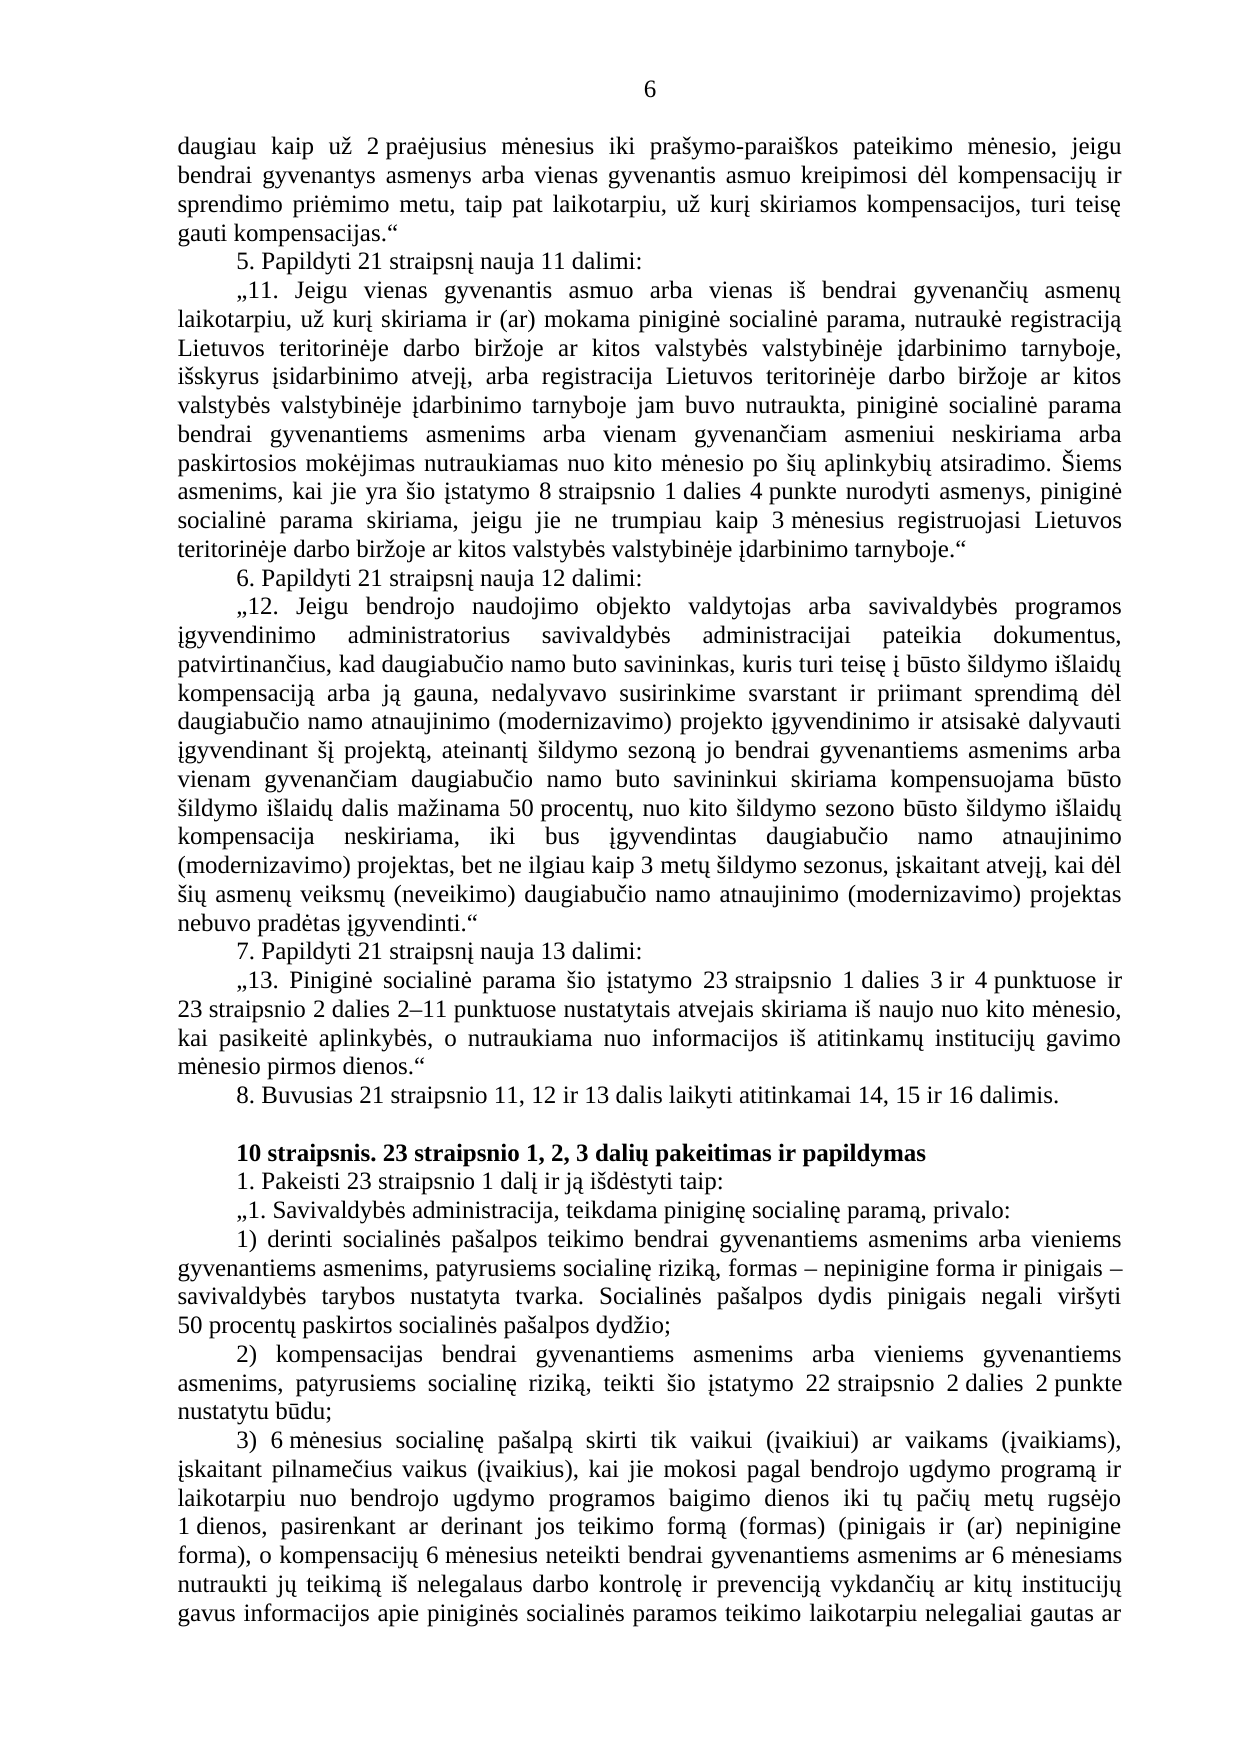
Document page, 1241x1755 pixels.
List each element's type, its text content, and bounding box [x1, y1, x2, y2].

text 7. Papildyti 21 straipsnį nauja 13 dalimi: [177, 936, 1122, 965]
text „13. Piniginė socialinė parama šio įstatymo 23 straipsnio 1 dalies 3 ir 4 punktuose ir 23 straipsnio 2 dalies 2–11 punktuose nustatytais atvejais skiriama iš naujo nuo kito mėnesio, kai pasikeitė aplinkybės, o nutraukiama nuo informacijos iš atitinkamų institucijų gavimo mėnesio pirmos dienos.“ [177, 965, 1122, 1080]
text 6. Papildyti 21 straipsnį nauja 12 dalimi: [177, 563, 1122, 591]
text 10 straipsnis. 23 straipsnio 1, 2, 3 dalių pakeitimas ir papildymas [177, 1138, 1122, 1166]
text 3) 6 mėnesius socialinę pašalpą skirti tik vaikui (įvaikiui) ar vaikams (įvaikiams), įskaitant pilnamečius vaikus (įvaikius), kai jie mokosi pagal bendrojo ugdymo programą ir laikotarpiu nuo bendrojo ugdymo programos baigimo dienos iki tų pačių metų rugsėjo 1 dienos, pasirenkant ar derinant jos teikimo formą (formas) (pinigais ir (ar) nepinigine forma), o kompensacijų 6 mėnesius neteikti bendrai gyvenantiems asmenims ar 6 mėnesiams nutraukti jų teikimą iš nelegalaus darbo kontrolę ir prevenciją vykdančių ar kitų institucijų gavus informacijos apie piniginės socialinės paramos teikimo laikotarpiu nelegaliai gautas ar [177, 1425, 1122, 1626]
text 2) kompensacijas bendrai gyvenantiems asmenims arba vieniems gyvenantiems asmenims, patyrusiems socialinę riziką, teikti šio įstatymo 22 straipsnio 2 dalies 2 punkte nustatytu būdu; [177, 1339, 1122, 1425]
text daugiau kaip už 2 praėjusius mėnesius iki prašymo-paraiškos pateikimo mėnesio, jeigu bendrai gyvenantys asmenys arba vienas gyvenantis asmuo kreipimosi dėl kompensacijų ir sprendimo priėmimo metu, taip pat laikotarpiu, už kurį skiriamos kompensacijos, turi teisę gauti kompensacijas.“ [177, 131, 1122, 246]
text 1. Pakeisti 23 straipsnio 1 dalį ir ją išdėstyti taip: [177, 1166, 1122, 1195]
text 5. Papildyti 21 straipsnį nauja 11 dalimi: [177, 246, 1122, 275]
text „1. Savivaldybės administracija, teikdama piniginę socialinę paramą, privalo: [177, 1195, 1122, 1224]
text „11. Jeigu vienas gyvenantis asmuo arba vienas iš bendrai gyvenančių asmenų laikotarpiu, už kurį skiriama ir (ar) mokama piniginė socialinė parama, nutraukė registraciją Lietuvos teritorinėje darbo biržoje ar kitos valstybės valstybinėje įdarbinimo tarnyboje, išskyrus įsidarbinimo atvejį, arba registracija Lietuvos teritorinėje darbo biržoje ar kitos valstybės valstybinėje įdarbinimo tarnyboje jam buvo nutraukta, piniginė socialinė parama bendrai gyvenantiems asmenims arba vienam gyvenančiam asmeniui neskiriama arba paskirtosios mokėjimas nutraukiamas nuo kito mėnesio po šių aplinkybių atsiradimo. Šiems asmenims, kai jie yra šio įstatymo 8 straipsnio 1 dalies 4 punkte nurodyti asmenys, piniginė socialinė parama skiriama, jeigu jie ne trumpiau kaip 3 mėnesius registruojasi Lietuvos teritorinėje darbo biržoje ar kitos valstybės valstybinėje įdarbinimo tarnyboje.“ [177, 275, 1122, 563]
text 1) derinti socialinės pašalpos teikimo bendrai gyvenantiems asmenims arba vieniems gyvenantiems asmenims, patyrusiems socialinę riziką, formas – nepinigine forma ir pinigais – savivaldybės tarybos nustatyta tvarka. Socialinės pašalpos dydis pinigais negali viršyti 50 procentų paskirtos socialinės pašalpos dydžio; [177, 1224, 1122, 1339]
text 8. Buvusias 21 straipsnio 11, 12 ir 13 dalis laikyti atitinkamai 14, 15 ir 16 dalimis. [177, 1080, 1122, 1109]
text „12. Jeigu bendrojo naudojimo objekto valdytojas arba savivaldybės programos įgyvendinimo administratorius savivaldybės administracijai pateikia dokumentus, patvirtinančius, kad daugiabučio namo buto savininkas, kuris turi teisę į būsto šildymo išlaidų kompensaciją arba ją gauna, nedalyvavo susirinkime svarstant ir priimant sprendimą dėl daugiabučio namo atnaujinimo (modernizavimo) projekto įgyvendinimo ir atsisakė dalyvauti įgyvendinant šį projektą, ateinantį šildymo sezoną jo bendrai gyvenantiems asmenims arba vienam gyvenančiam daugiabučio namo buto savininkui skiriama kompensuojama būsto šildymo išlaidų dalis mažinama 50 procentų, nuo kito šildymo sezono būsto šildymo išlaidų kompensacija neskiriama, iki bus įgyvendintas daugiabučio namo atnaujinimo (modernizavimo) projektas, bet ne ilgiau kaip 3 metų šildymo sezonus, įskaitant atvejį, kai dėl šių asmenų veiksmų (neveikimo) daugiabučio namo atnaujinimo (modernizavimo) projektas nebuvo pradėtas įgyvendinti.“ [177, 591, 1122, 936]
